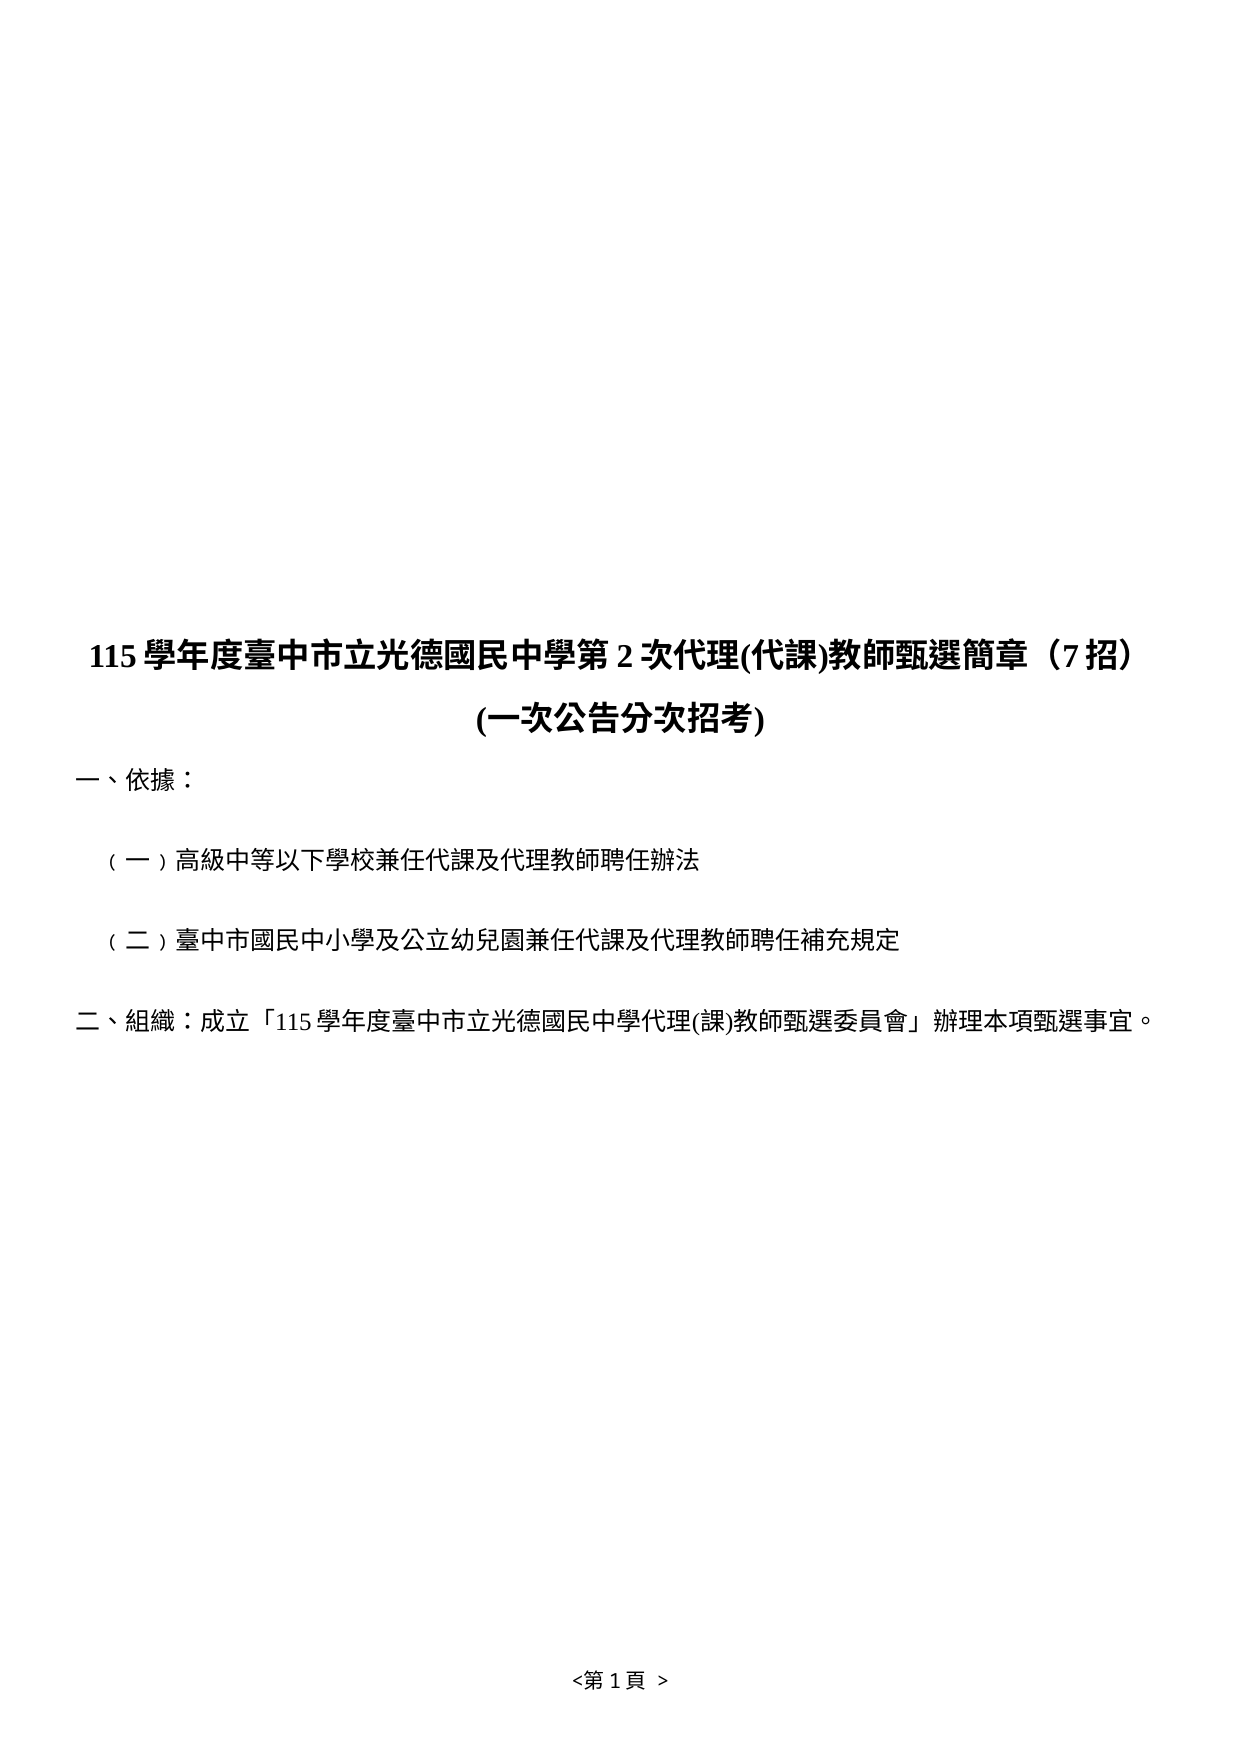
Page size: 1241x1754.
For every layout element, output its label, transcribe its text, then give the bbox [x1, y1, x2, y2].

text ﹙一﹚高級中等以下學校兼任代課及代理教師聘任辦法 [100, 817, 1165, 879]
text 二、組織：成立「115學年度臺中市立光德國民中學代理(課)教師甄選委員會」辦理本項甄選事宜。 [75, 977, 1165, 1040]
text 115學年度臺中市立光德國民中學第2次代理(代課)教師甄選簡章（7招） [75, 612, 1165, 674]
text ﹙二﹚臺中市國民中小學及公立幼兒園兼任代課及代理教師聘任補充規定 [100, 897, 1165, 960]
text 一、依據： [75, 737, 1165, 799]
text (一次公告分次招考) [75, 674, 1165, 737]
